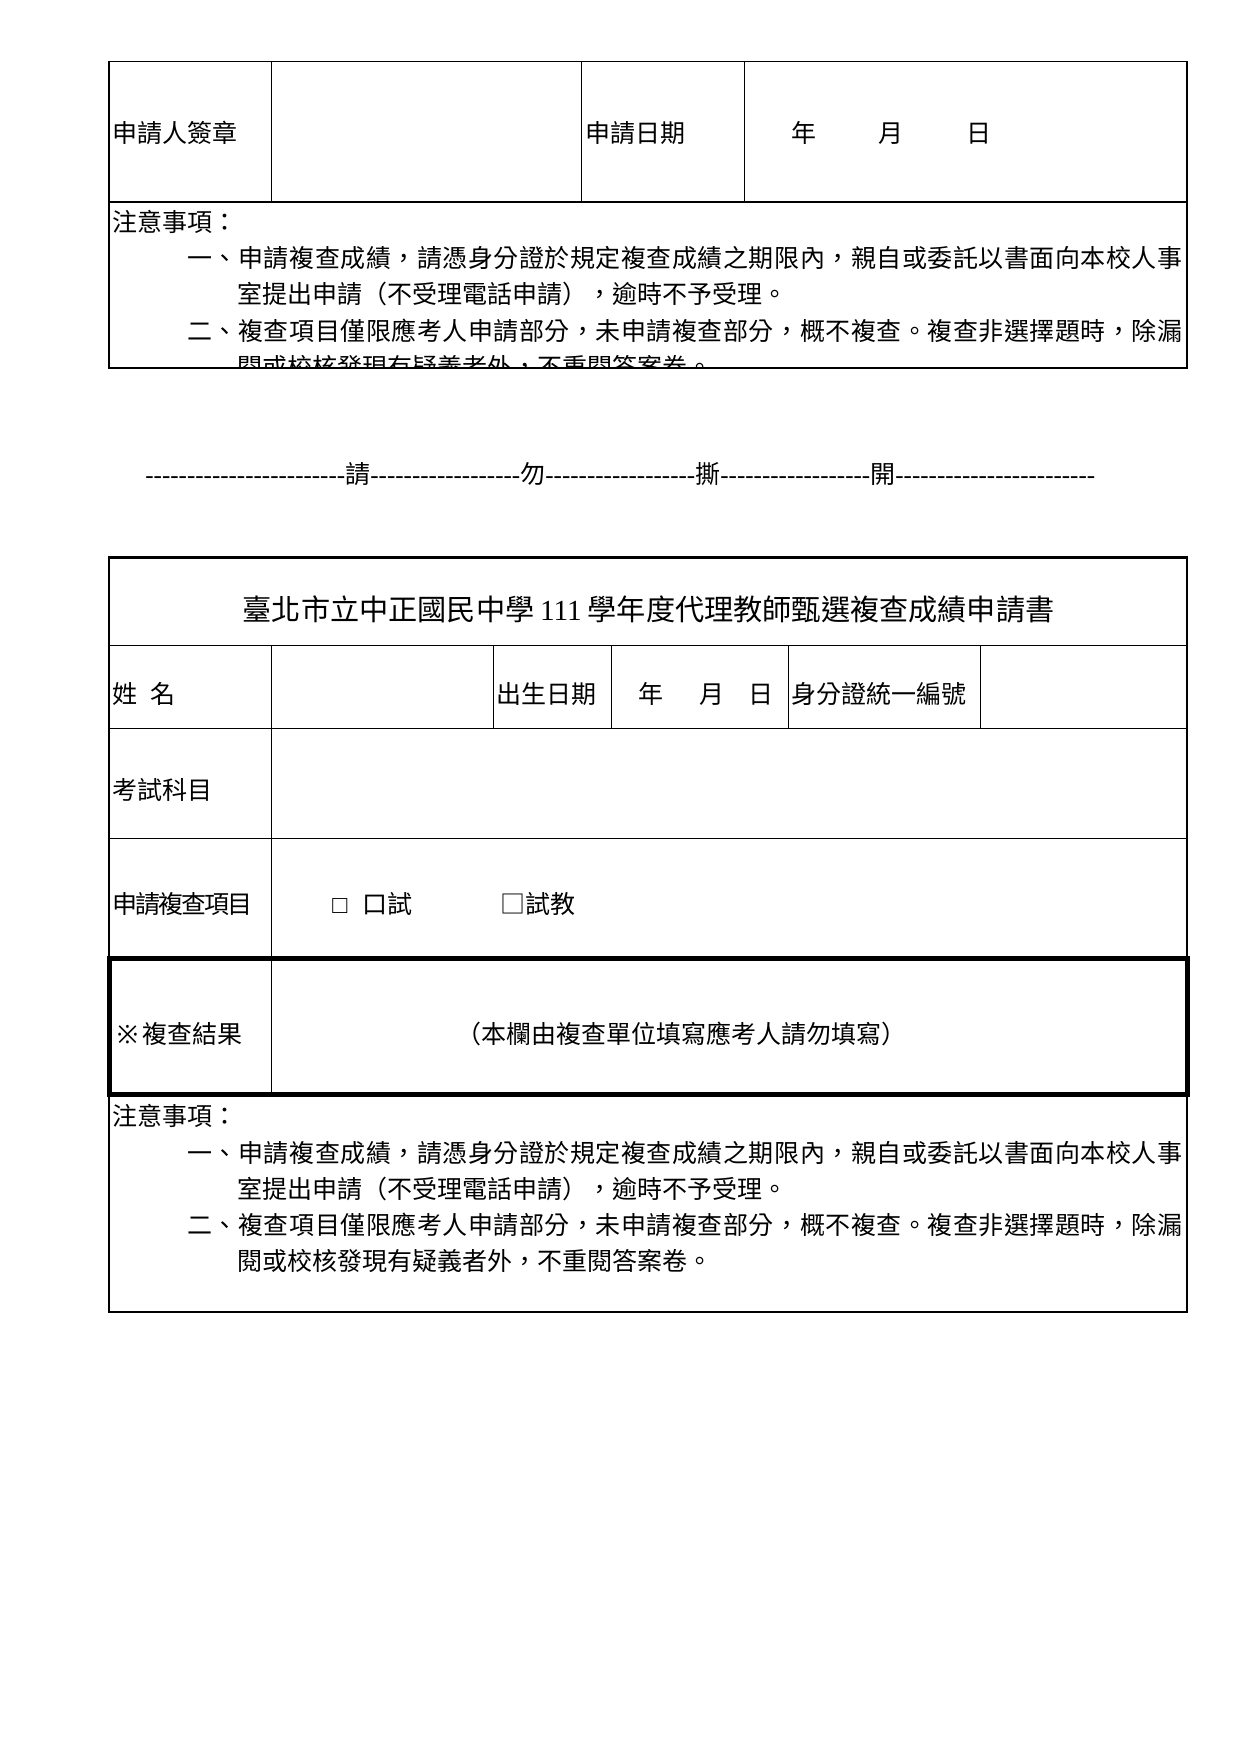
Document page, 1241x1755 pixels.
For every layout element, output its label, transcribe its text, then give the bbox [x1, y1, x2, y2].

table_cell ※複查結果 [112, 961, 271, 1092]
table_cell （本欄由複查單位填寫應考人請勿填寫） [272, 961, 1185, 1092]
table_header 臺北市立中正國民中學111學年度代理教師甄選複查成績申請書 [110, 559, 1186, 645]
table_cell 申請人簽章 [110, 62, 271, 201]
table_cell 申請日期 [582, 62, 744, 201]
table_cell [981, 646, 1186, 728]
table_cell [272, 62, 581, 201]
text ------------------------請------------------勿------------------撕------------------開------------------------ [47, 431, 1193, 494]
table_cell 身分證統一編號 [789, 646, 980, 728]
table_cell [272, 646, 493, 728]
table_cell 注意事項： 一、申請複查成績，請憑身分證於規定複查成績之期限內，親自或委託以書面向本校人事室提出申請（不受理電話申請），逾時不予受理。 二、複查項目僅限應考人申請部分，未申請複查部分，概不複查。複查非選擇題時，除漏閱或校核發現有疑義者外，不重閱答案卷。 [110, 203, 1186, 367]
table_cell □ 口試 □試教 [272, 839, 1186, 956]
table_cell 出生日期 [494, 646, 611, 728]
table_cell 年 月 日 [745, 62, 1186, 201]
table_cell 注意事項： 一、申請複查成績，請憑身分證於規定複查成績之期限內，親自或委託以書面向本校人事室提出申請（不受理電話申請），逾時不予受理。 二、複查項目僅限應考人申請部分，未申請複查部分，概不複查。複查非選擇題時，除漏閱或校核發現有疑義者外，不重閱答案卷。 [110, 1097, 1186, 1311]
table_cell 年 月 日 [612, 646, 788, 728]
table_cell 考試科目 [110, 729, 271, 837]
table_cell 姓 名 [110, 646, 271, 728]
table_cell 申請複查項目 [110, 839, 271, 956]
table_cell [272, 729, 1186, 837]
